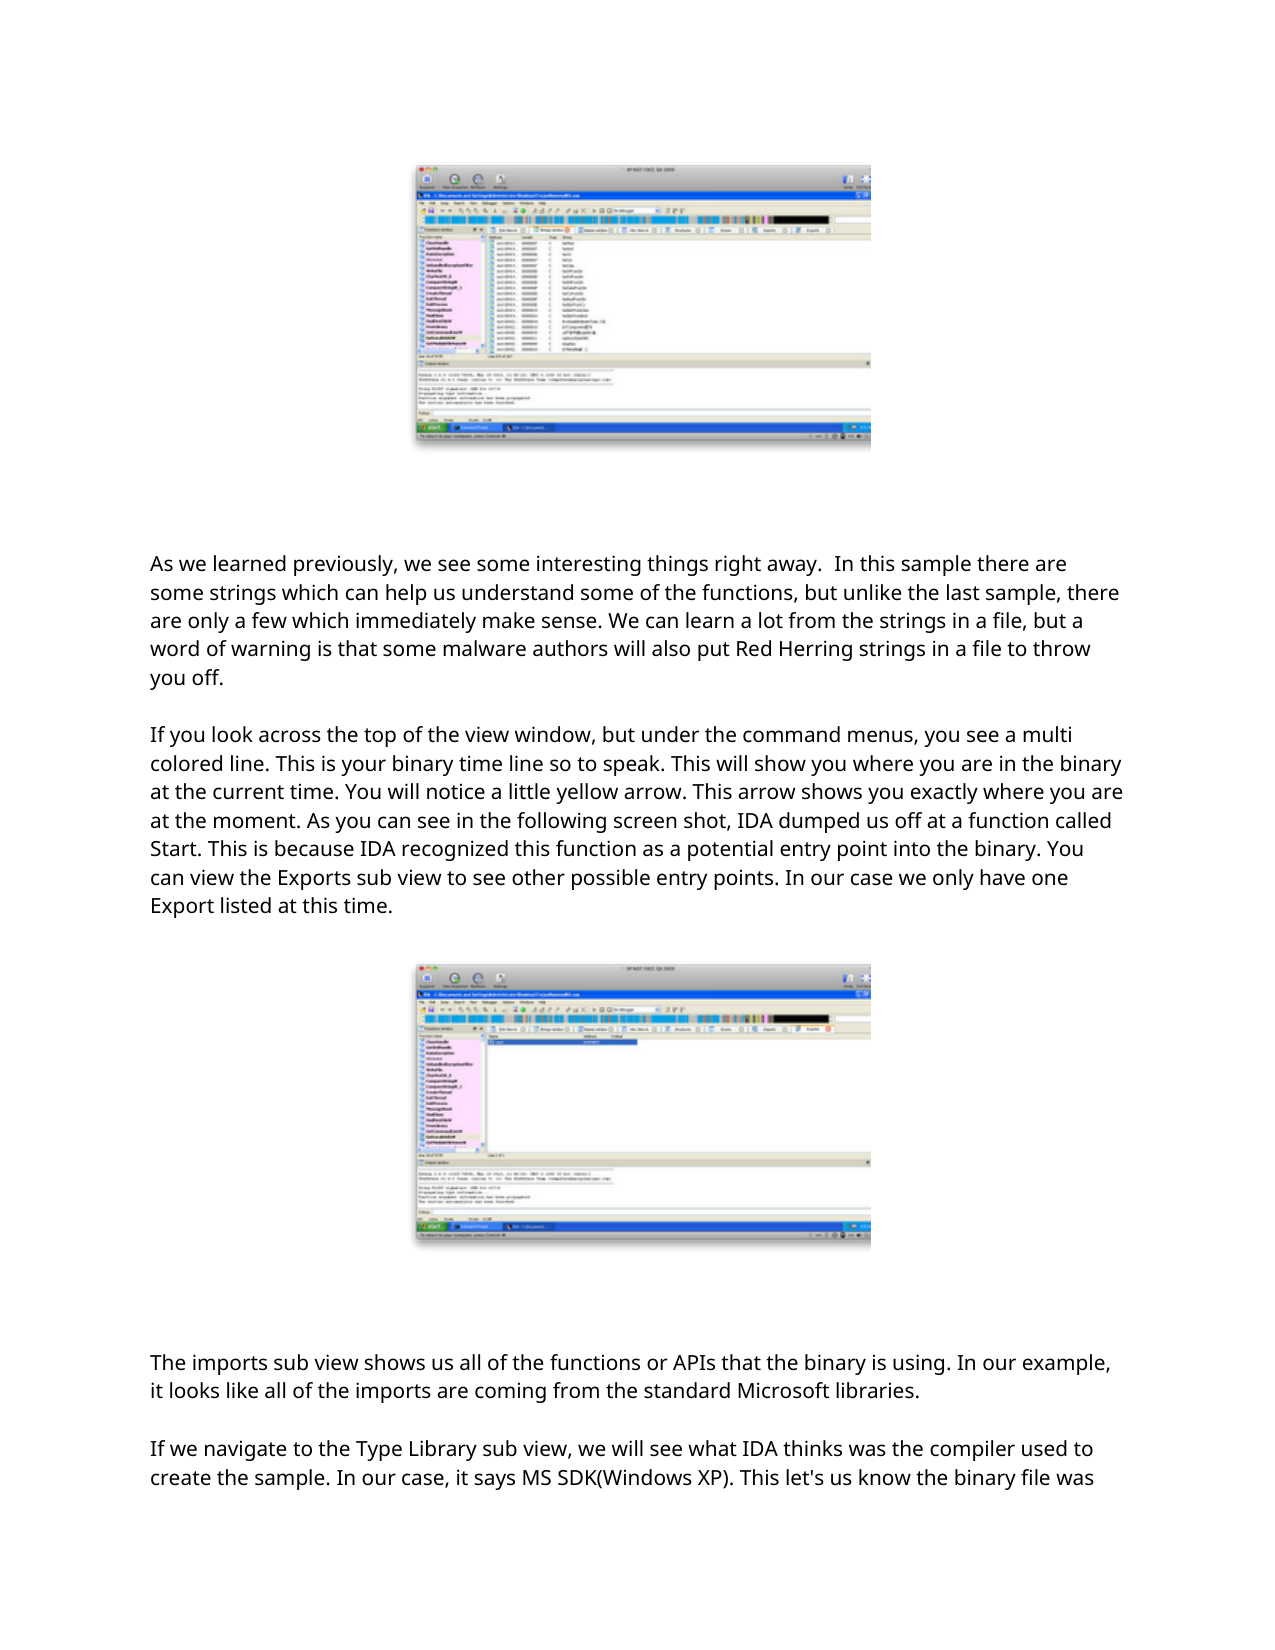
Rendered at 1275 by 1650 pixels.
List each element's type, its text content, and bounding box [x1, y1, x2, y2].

text The imports sub view shows us all of the functions or APIs that the binary is using. In our example, it looks like all of the imports are coming from the standard Microsoft libraries. [926, 1348, 1125, 1405]
text As we learned previously, we see some interesting things right away. In this sample there are some strings which can help us understand some of the functions, but unlike the last sample, there are only a few which immediately make sense. We can learn a lot from the strings in a file, but a word of warning is that some malware authors will also put Red Herring strings in a file to throw you off. [150, 549, 1125, 691]
text If you look across the top of the view window, but under the command menus, you see a multi colored line. This is your binary time line so to speak. This will show you where you are in the binary at the current time. You will notice a little yellow arrow. This arrow shows you exactly where you are at the moment. As you can see in the following screen shot, IDA dumped us off at a function called Start. This is because IDA recognized this function as a potential entry point into the binary. You can view the Exports sub view to see other possible entry points. In our case we only have one Export listed at this time. [150, 721, 1125, 920]
picture [404, 159, 871, 454]
picture [404, 957, 871, 1253]
